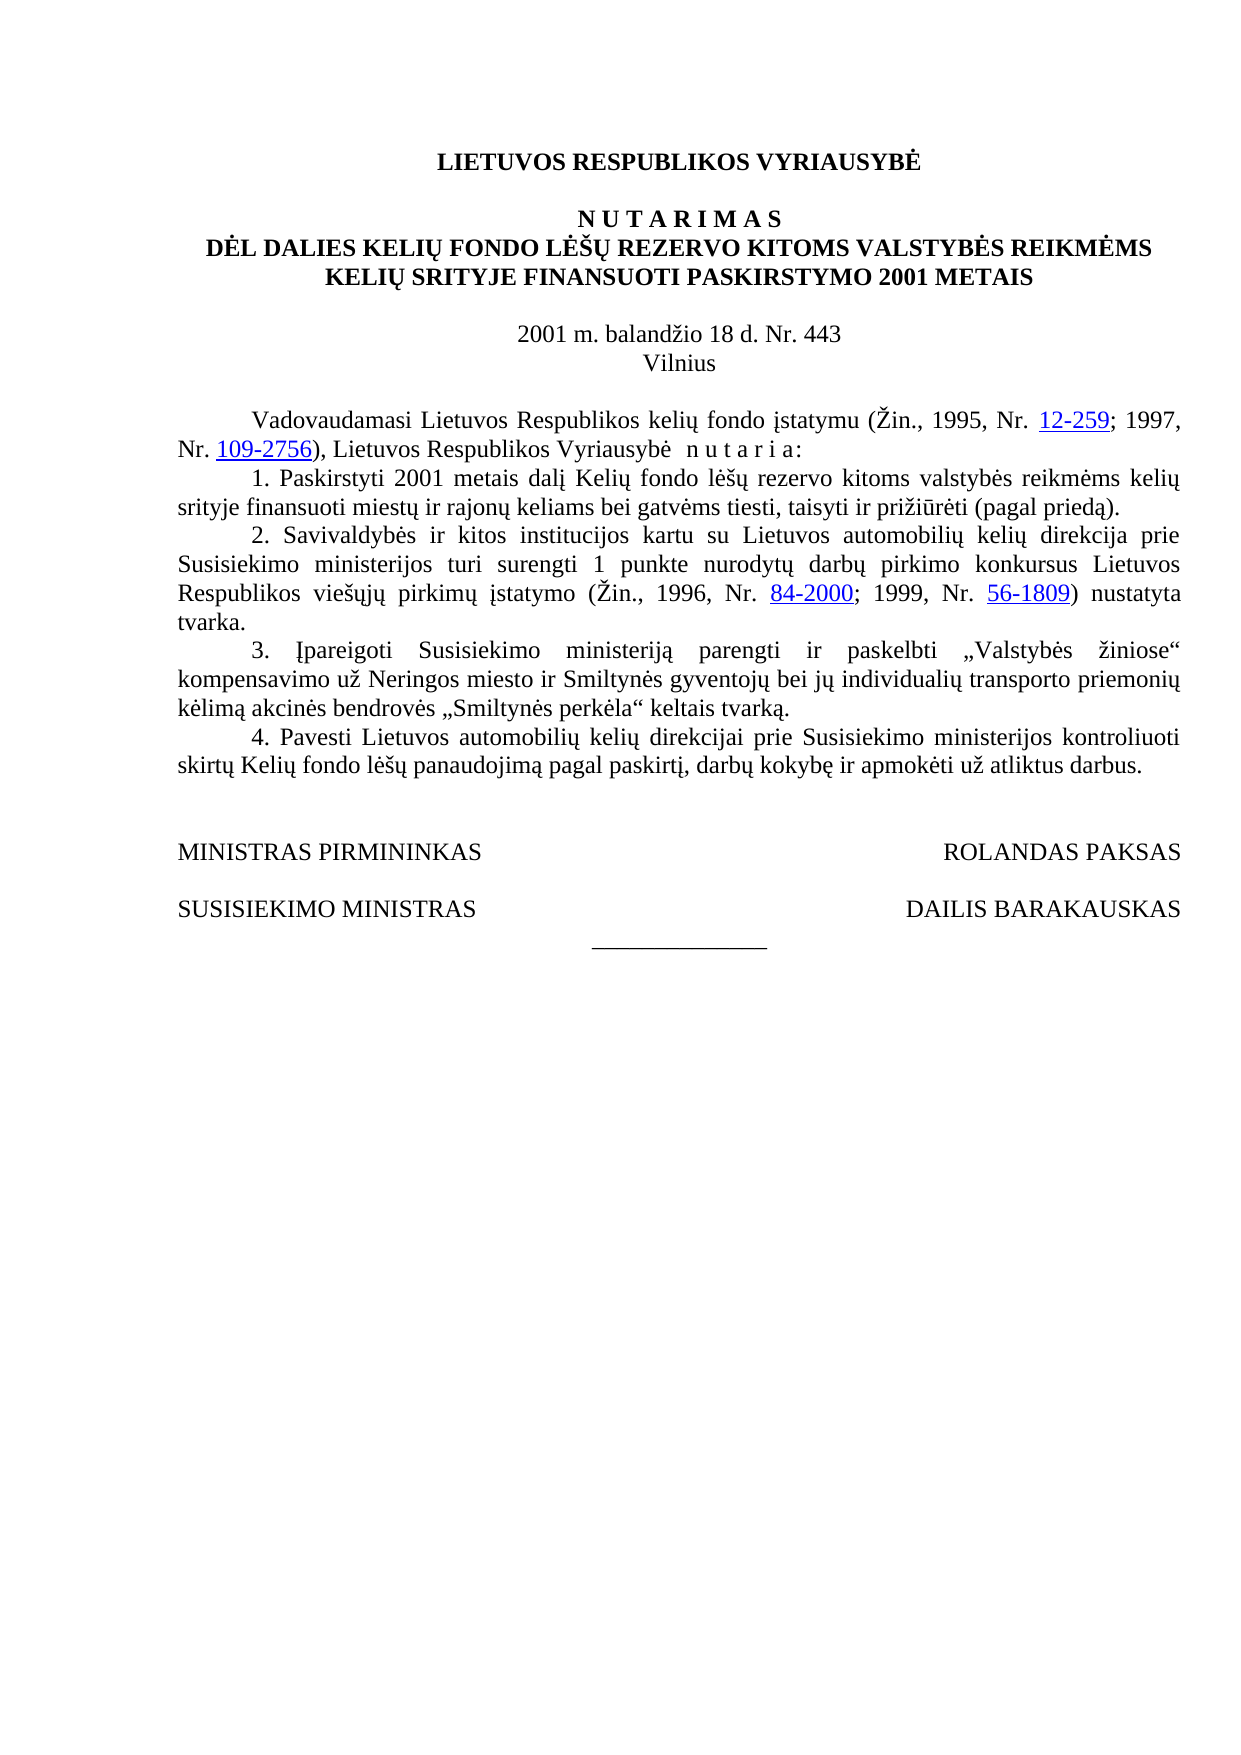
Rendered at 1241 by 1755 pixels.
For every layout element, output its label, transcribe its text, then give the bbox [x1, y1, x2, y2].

text DĖL DALIES KELIŲ FONDO LĖŠŲ REZERVO KITOMS VALSTYBĖS REIKMĖMS KELIŲ SRITYJE FINANSUOTI PASKIRSTYMO 2001 METAIS [177, 233, 1181, 291]
text 2001 m. balandžio 18 d. Nr. 443 [177, 319, 1181, 348]
text 4. Pavesti Lietuvos automobilių kelių direkcijai prie Susisiekimo ministerijos kontroliuoti skirtų Kelių fondo lėšų panaudojimą pagal paskirtį, darbų kokybę ir apmokėti už atliktus darbus. [177, 722, 1181, 779]
text Vadovaudamasi Lietuvos Respublikos kelių fondo įstatymu (Žin., 1995, Nr. 12-259; 1997, Nr. 109-2756), Lietuvos Respublikos Vyriausybė nutaria: [177, 406, 1181, 463]
text Ministras Pirmininkas Rolandas Paksas [177, 837, 1181, 866]
text ______________ [177, 923, 1181, 952]
text 3. Įpareigoti Susisiekimo ministeriją parengti ir paskelbti „Valstybės žiniose“ kompensavimo už Neringos miesto ir Smiltynės gyventojų bei jų individualių transporto priemonių kėlimą akcinės bendrovės „Smiltynės perkėla“ keltais tvarką. [177, 636, 1181, 722]
text Vilnius [177, 348, 1181, 377]
text Susisiekimo ministras Dailis Barakauskas [177, 894, 1181, 923]
text 2. Savivaldybės ir kitos institucijos kartu su Lietuvos automobilių kelių direkcija prie Susisiekimo ministerijos turi surengti 1 punkte nurodytų darbų pirkimo konkursus Lietuvos Respublikos viešųjų pirkimų įstatymo (Žin., 1996, Nr. 84-2000; 1999, Nr. 56-1809) nustatyta tvarka. [177, 521, 1181, 636]
text LIETUVOS RESPUBLIKOS VYRIAUSYBĖ [177, 147, 1181, 176]
text 1. Paskirstyti 2001 metais dalį Kelių fondo lėšų rezervo kitoms valstybės reikmėms kelių srityje finansuoti miestų ir rajonų keliams bei gatvėms tiesti, taisyti ir prižiūrėti (pagal priedą). [177, 463, 1181, 521]
text N U T A R I M A S [177, 204, 1181, 233]
